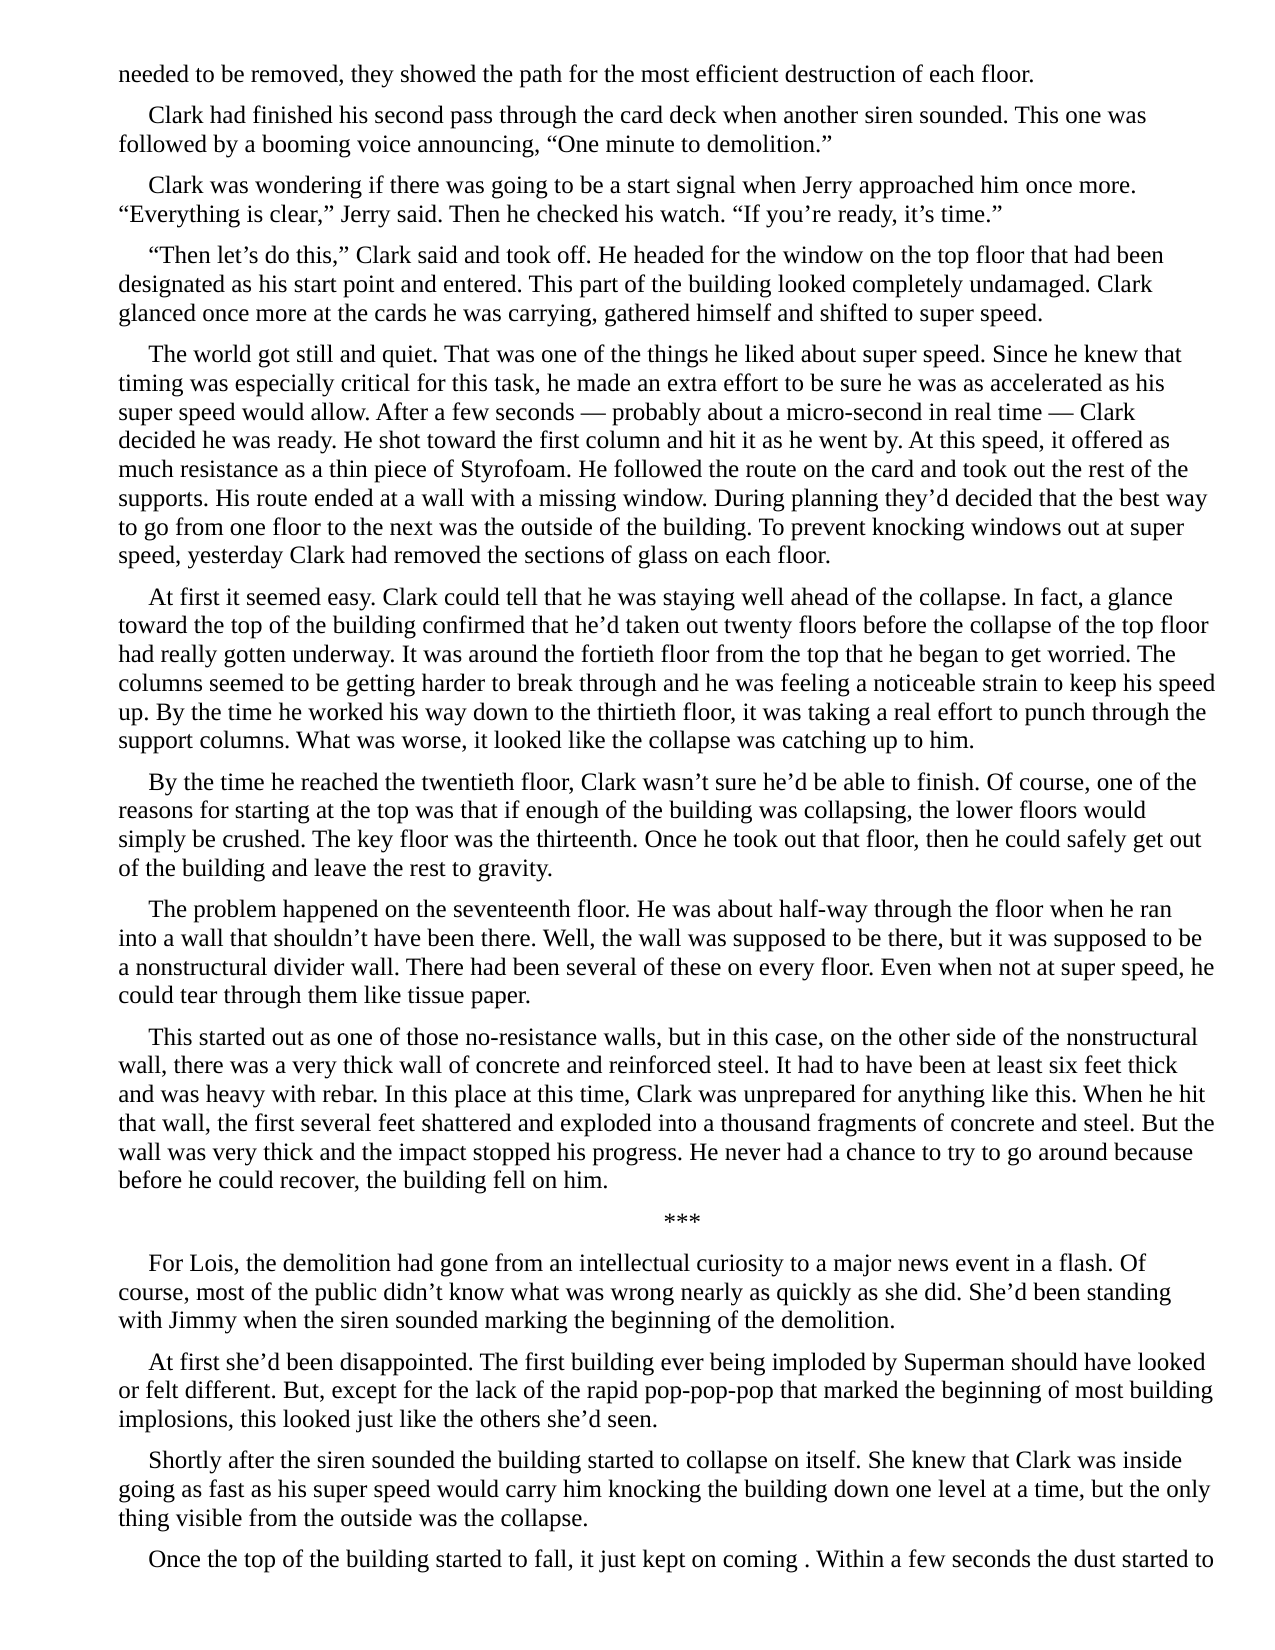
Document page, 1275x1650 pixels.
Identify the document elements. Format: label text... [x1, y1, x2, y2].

text By the time he reached the twentieth floor, Clark wasn’t sure he’d be able to finish. Of course, one of the reasons for starting at the top was that if enough of the building was collapsing, the lower floors would simply be crushed. The key floor was the thirteenth. Once he took out that floor, then he could safely get out of the building and leave the rest to gravity. [118, 767, 1216, 882]
text Clark had finished his second pass through the card deck when another siren sounded. This one was followed by a booming voice announcing, “One minute to demolition.” [118, 100, 1216, 158]
text Shortly after the siren sounded the building started to collapse on itself. She knew that Clark was inside going as fast as his super speed would carry him knocking the building down one level at a time, but the only thing visible from the outside was the collapse. [118, 1445, 1216, 1532]
text needed to be removed, they showed the path for the most efficient destruction of each floor. [118, 59, 1216, 88]
text At first she’d been disappointed. The first building ever being imploded by Superman should have looked or felt different. But, except for the lack of the rapid pop-pop-pop that marked the beginning of most building implosions, this looked just like the others she’d seen. [118, 1347, 1216, 1433]
text For Lois, the demolition had gone from an intellectual curiosity to a major news event in a flash. Of course, most of the public didn’t know what was wrong nearly as quickly as she did. She’d been standing with Jimmy when the siren sounded marking the beginning of the demolition. [118, 1248, 1216, 1334]
text *** [118, 1207, 1216, 1235]
text Once the top of the building started to fall, it just kept on coming . Within a few seconds the dust started to [118, 1544, 1216, 1573]
text At first it seemed easy. Clark could tell that he was staying well ahead of the collapse. In fact, a glance toward the top of the building confirmed that he’d taken out twenty floors before the collapse of the top floor had really gotten underway. It was around the fortieth floor from the top that he began to get worried. The columns seemed to be getting harder to break through and he was feeling a noticeable strain to keep his speed up. By the time he worked his way down to the thirtieth floor, it was taking a real effort to punch through the support columns. What was worse, it looked like the collapse was catching up to him. [118, 582, 1216, 754]
text This started out as one of those no-resistance walls, but in this case, on the other side of the nonstructural wall, there was a very thick wall of concrete and reinforced steel. It had to have been at least six feet thick and was heavy with rebar. In this place at this time, Clark was unprepared for anything like this. When he hit that wall, the first several feet shattered and exploded into a thousand fragments of concrete and steel. But the wall was very thick and the impact stopped his progress. He never had a chance to try to go around because before he could recover, the building fell on him. [118, 1022, 1216, 1194]
text Clark was wondering if there was going to be a start signal when Jerry approached him once more. “Everything is clear,” Jerry said. Then he checked his watch. “If you’re ready, it’s time.” [118, 170, 1216, 228]
text The world got still and quiet. That was one of the things he liked about super speed. Since he knew that timing was especially critical for this task, he made an extra effort to be sure he was as accelerated as his super speed would allow. After a few seconds — probably about a micro-second in real time — Clark decided he was ready. He shot toward the first column and hit it as he went by. At this speed, it offered as much resistance as a thin piece of Styrofoam. He followed the route on the card and took out the rest of the supports. His route ended at a wall with a missing window. During planning they’d decided that the best way to go from one floor to the next was the outside of the building. To prevent knocking windows out at super speed, yesterday Clark had removed the sections of glass on each floor. [118, 339, 1216, 569]
text “Then let’s do this,” Clark said and took off. He headed for the window on the top floor that had been designated as his start point and entered. This part of the building looked completely undamaged. Clark glanced once more at the cards he was carrying, gathered himself and shifted to super speed. [118, 240, 1216, 327]
text The problem happened on the seventeenth floor. He was about half-way through the floor when he ran into a wall that shouldn’t have been there. Well, the wall was supposed to be there, but it was supposed to be a nonstructural divider wall. There had been several of these on every floor. Even when not at super speed, he could tear through them like tissue paper. [118, 894, 1216, 1009]
